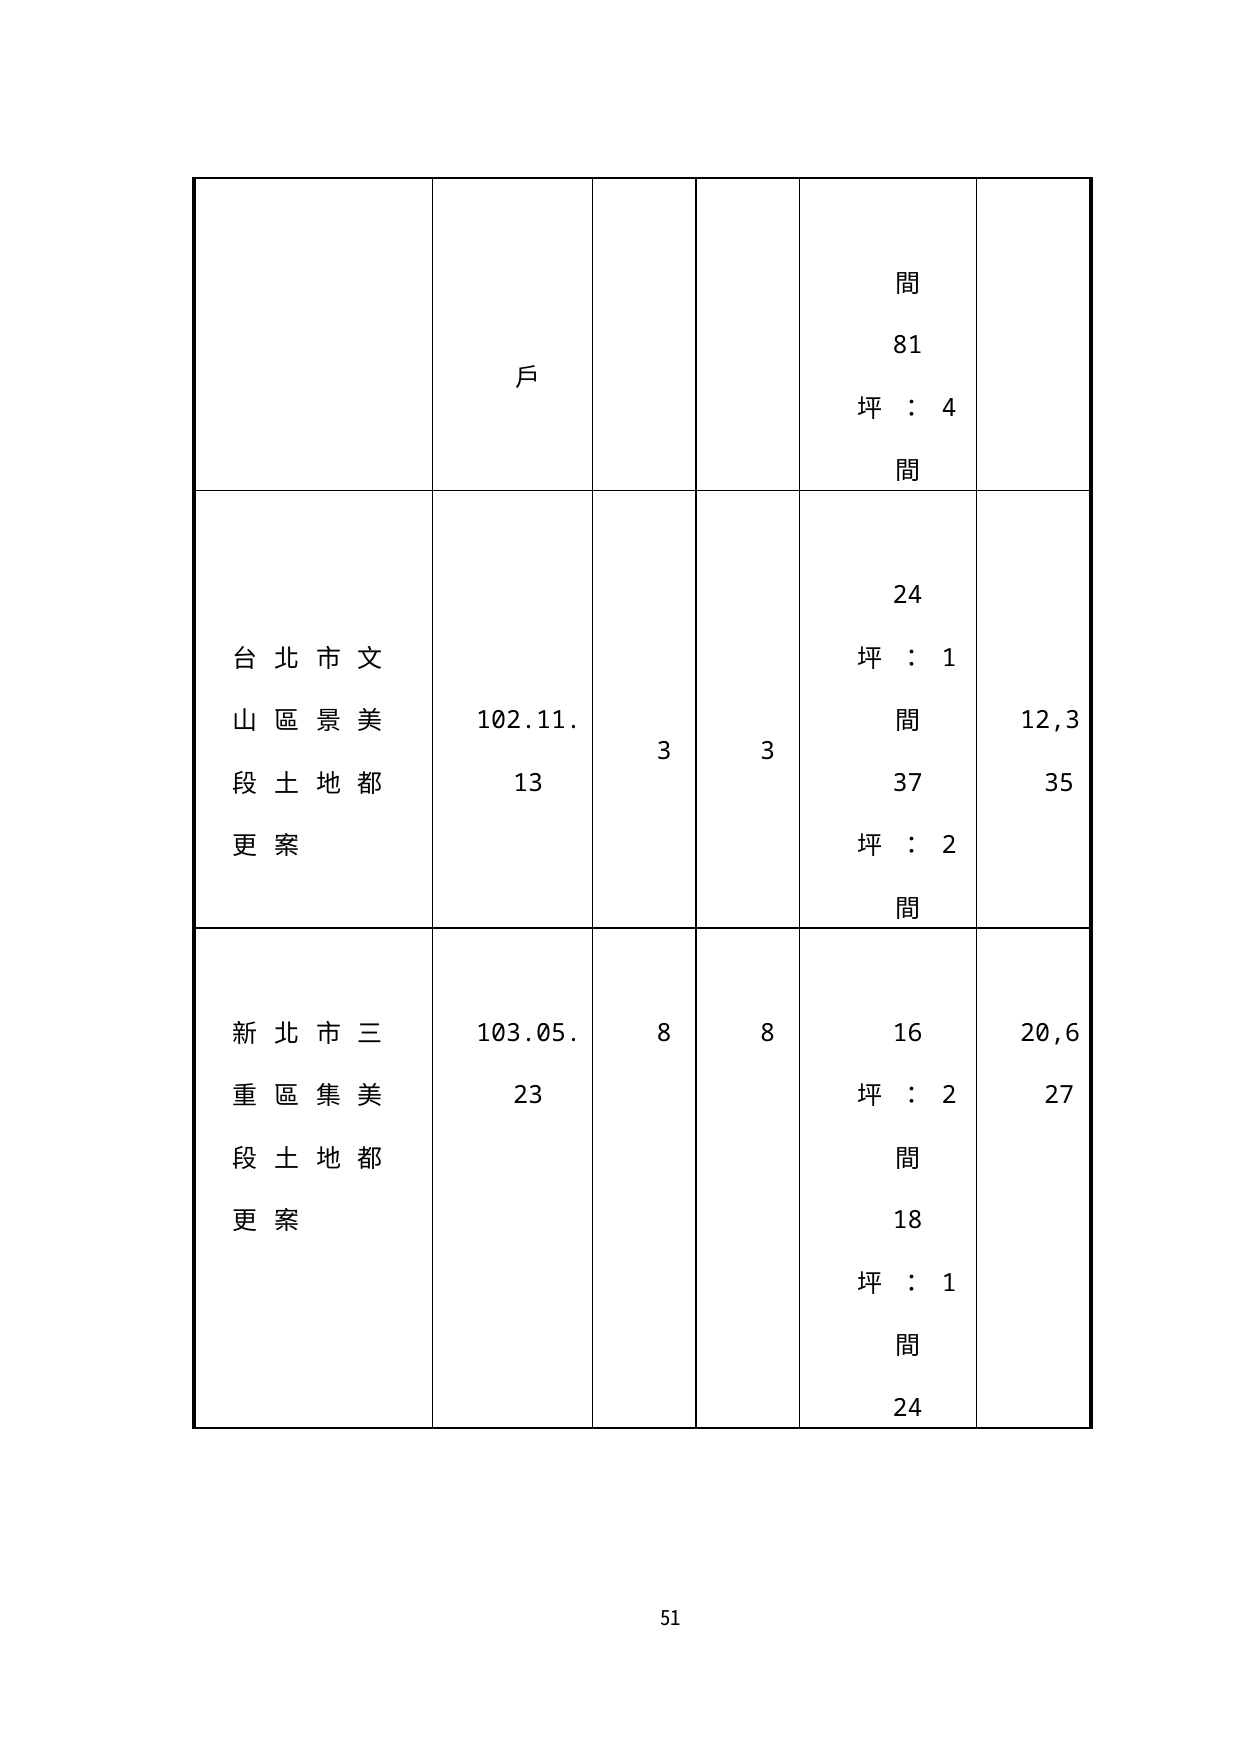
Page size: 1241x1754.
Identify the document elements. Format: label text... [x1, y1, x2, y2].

table_cell 戶 [433, 179, 592, 490]
table_cell 8 [593, 929, 695, 1427]
table_cell [593, 179, 695, 490]
table_cell 20,627 [977, 929, 1089, 1427]
table_cell [977, 179, 1089, 490]
table_cell 間 81坪：4間 [800, 179, 976, 490]
table_cell 12,335 [977, 491, 1089, 927]
table_cell 台北市文山區景美段土地都更案 [196, 491, 432, 927]
table_cell 3 [593, 491, 695, 927]
table_cell 102.11.13 [433, 491, 592, 927]
table_cell [697, 179, 799, 490]
table_cell 8 [697, 929, 799, 1427]
table_cell 103.05.23 [433, 929, 592, 1427]
table_cell [196, 179, 432, 490]
table_cell 3 [697, 491, 799, 927]
table_cell 24坪：1間 37坪：2間 [800, 491, 976, 927]
table_cell 新北市三重區集美段土地都更案 [196, 929, 432, 1427]
table_cell 16坪：2間 18坪：1間 24 [800, 929, 976, 1427]
